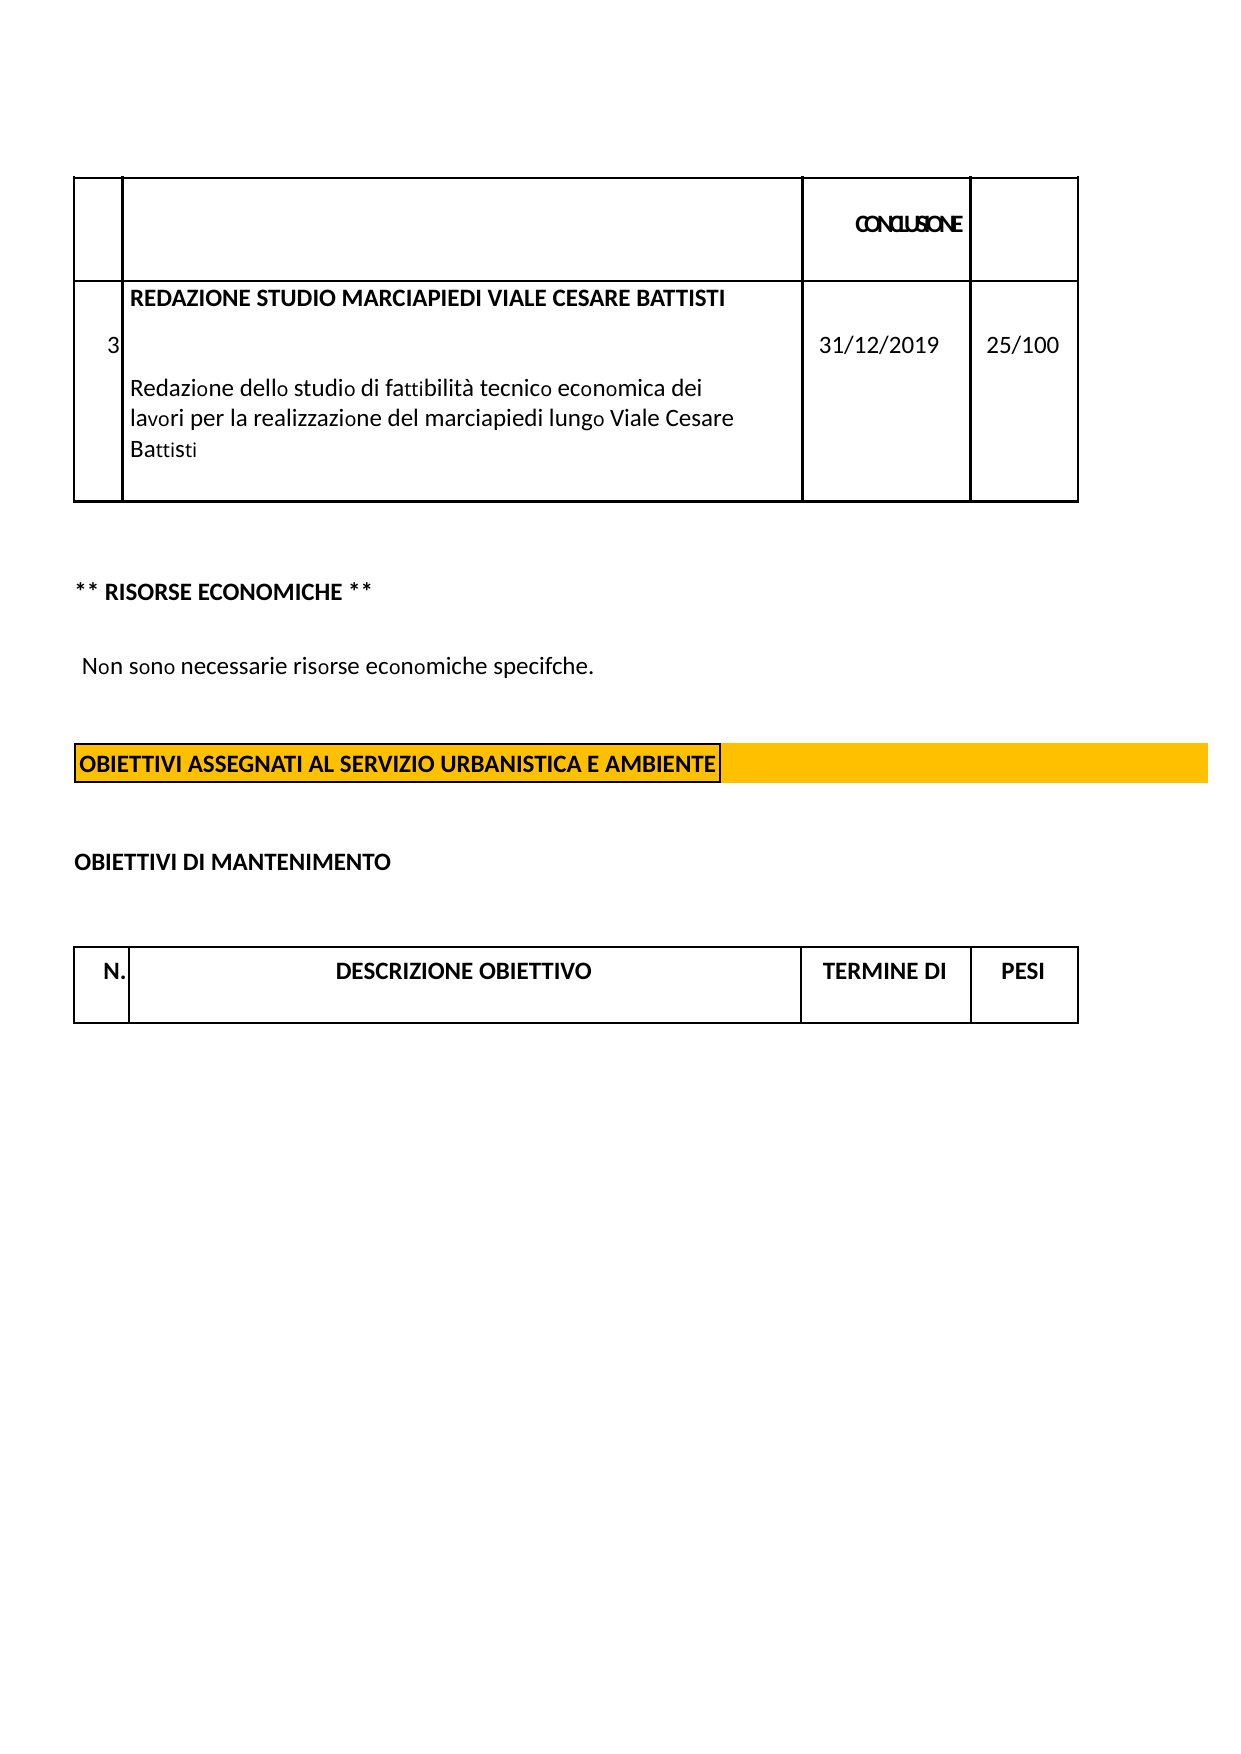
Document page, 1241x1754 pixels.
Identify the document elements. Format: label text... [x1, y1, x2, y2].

table_header [75, 179, 121, 279]
table_header N. [75, 948, 128, 1022]
table_cell REDAZIONE STUDIO MARCIAPIEDI VIALE CESARE BATTISTI Redazione dello studio di fattibilità tecnico economica dei lavori per la realizzazione del marciapiedi lungo Viale Cesare Battisti [124, 282, 801, 500]
text [721, 743, 1208, 783]
text OBIETTIVI DI MANTENIMENTO [74, 846, 1208, 876]
table_header DESCRIZIONE OBIETTIVO [130, 948, 800, 1022]
table_header CONCLUSIONE [804, 179, 969, 279]
table_header PESI [972, 948, 1077, 1022]
table_header [124, 179, 801, 279]
table_header [972, 179, 1077, 279]
table_cell 31/12/2019 [804, 282, 969, 500]
text Non sono necessarie risorse economiche specifche. [82, 650, 1208, 681]
table_header TERMINE DI [802, 948, 970, 1022]
text ** RISORSE ECONOMICHE ** [74, 576, 1208, 607]
table_cell 3 [75, 282, 121, 500]
text OBIETTIVI ASSEGNATI AL SERVIZIO URBANISTICA E AMBIENTE [76, 745, 719, 781]
table_cell 25/100 [972, 282, 1077, 500]
